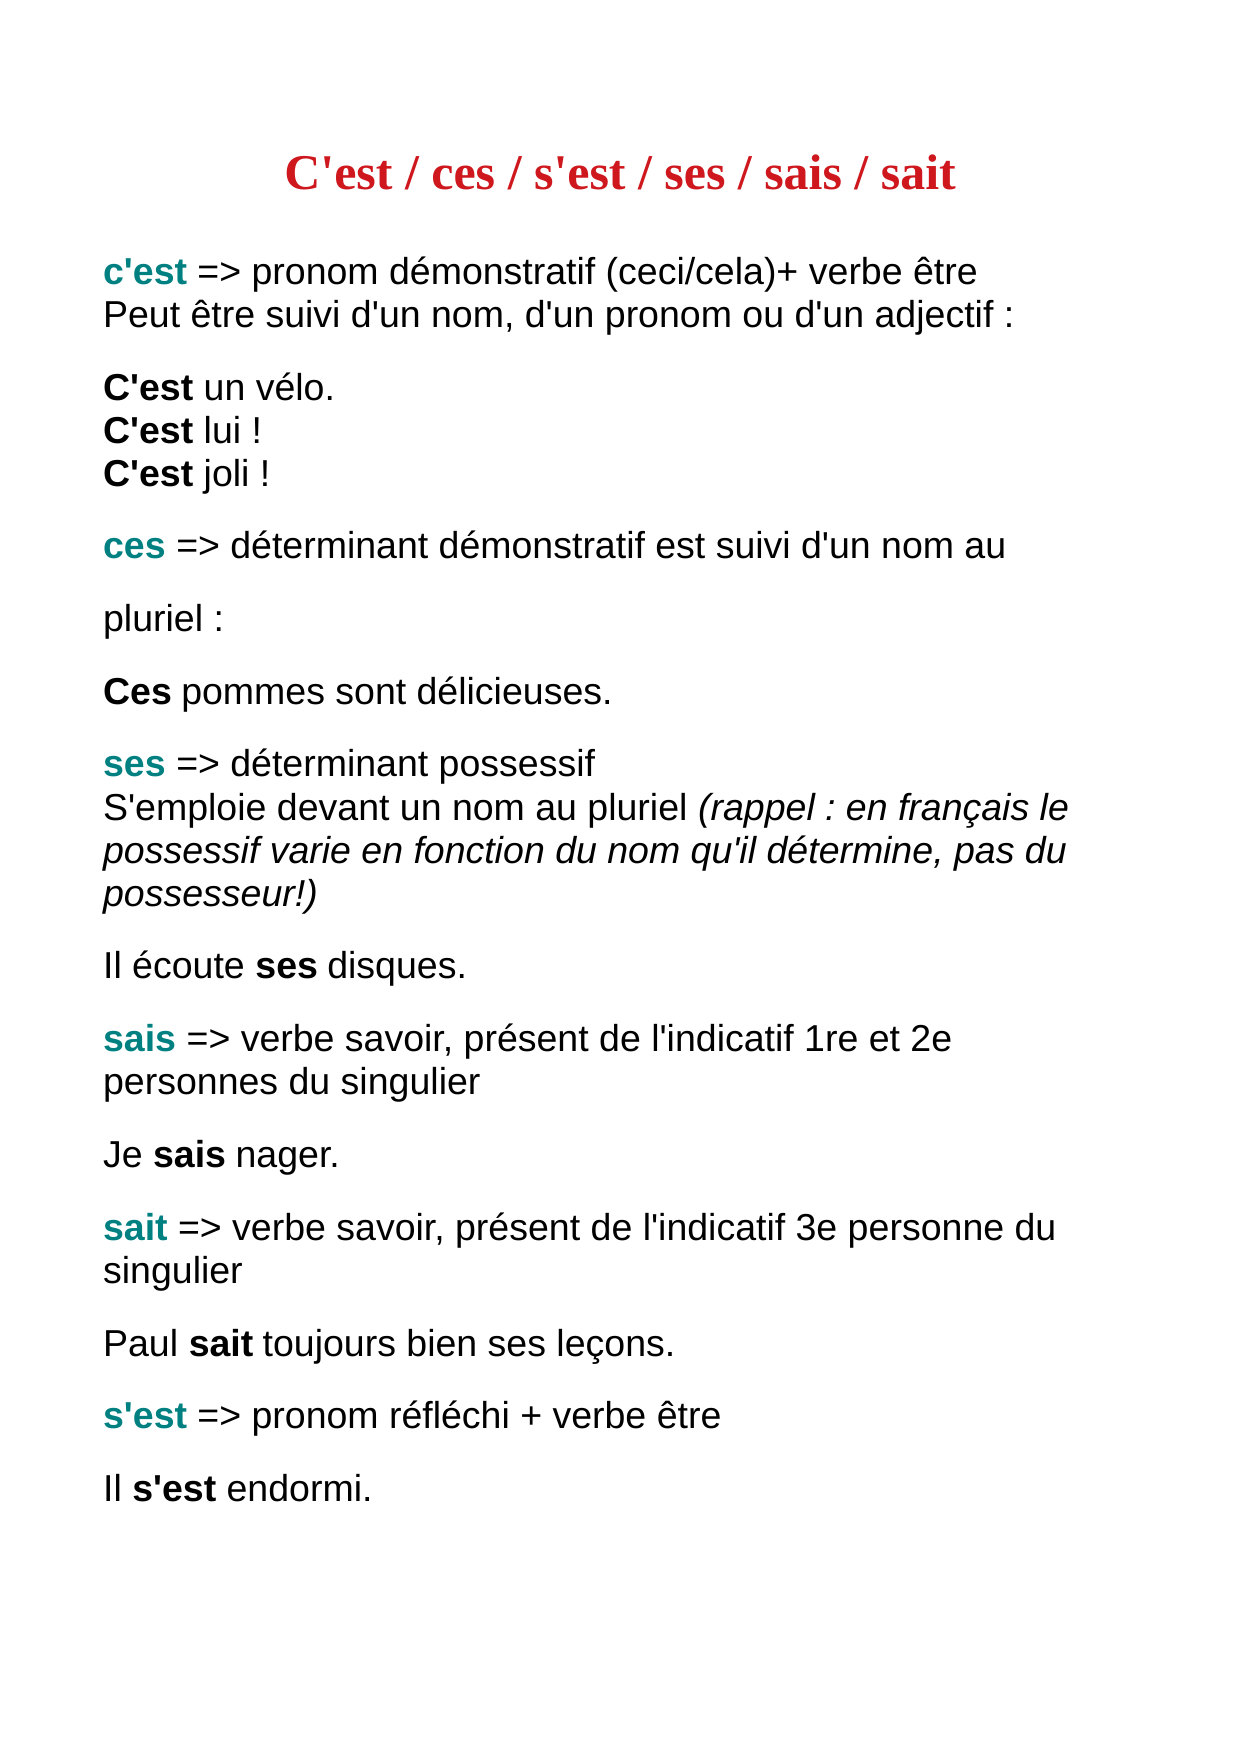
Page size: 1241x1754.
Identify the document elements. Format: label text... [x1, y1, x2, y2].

subtitle C'est / ces / s'est / ses / sais / sait [118, 143, 1122, 201]
table_header c'est => pronom démonstratif (ceci/cela)+ verbe être Peut être suivi d'un nom, d'un pronom ou d'un adjectif : C'est un vélo. C'est lui ! C'est joli ! ces => déterminant démonstratif est suivi d'un nom au pluriel : Ces pommes sont délicieuses. ses => déterminant possessif S'emploie devant un nom au pluriel (rappel : en français le possessif varie en fonction du nom qu'il détermine, pas du possesseur!) Il écoute ses disques. sais => verbe savoir, présent de l'indicatif 1re et 2e personnes du singulier Je sais nager. sait => verbe savoir, présent de l'indicatif 3e personne du singulier Paul sait toujours bien ses leçons. s'est => pronom réfléchi + verbe être Il s'est endormi. [100, 246, 1123, 1542]
